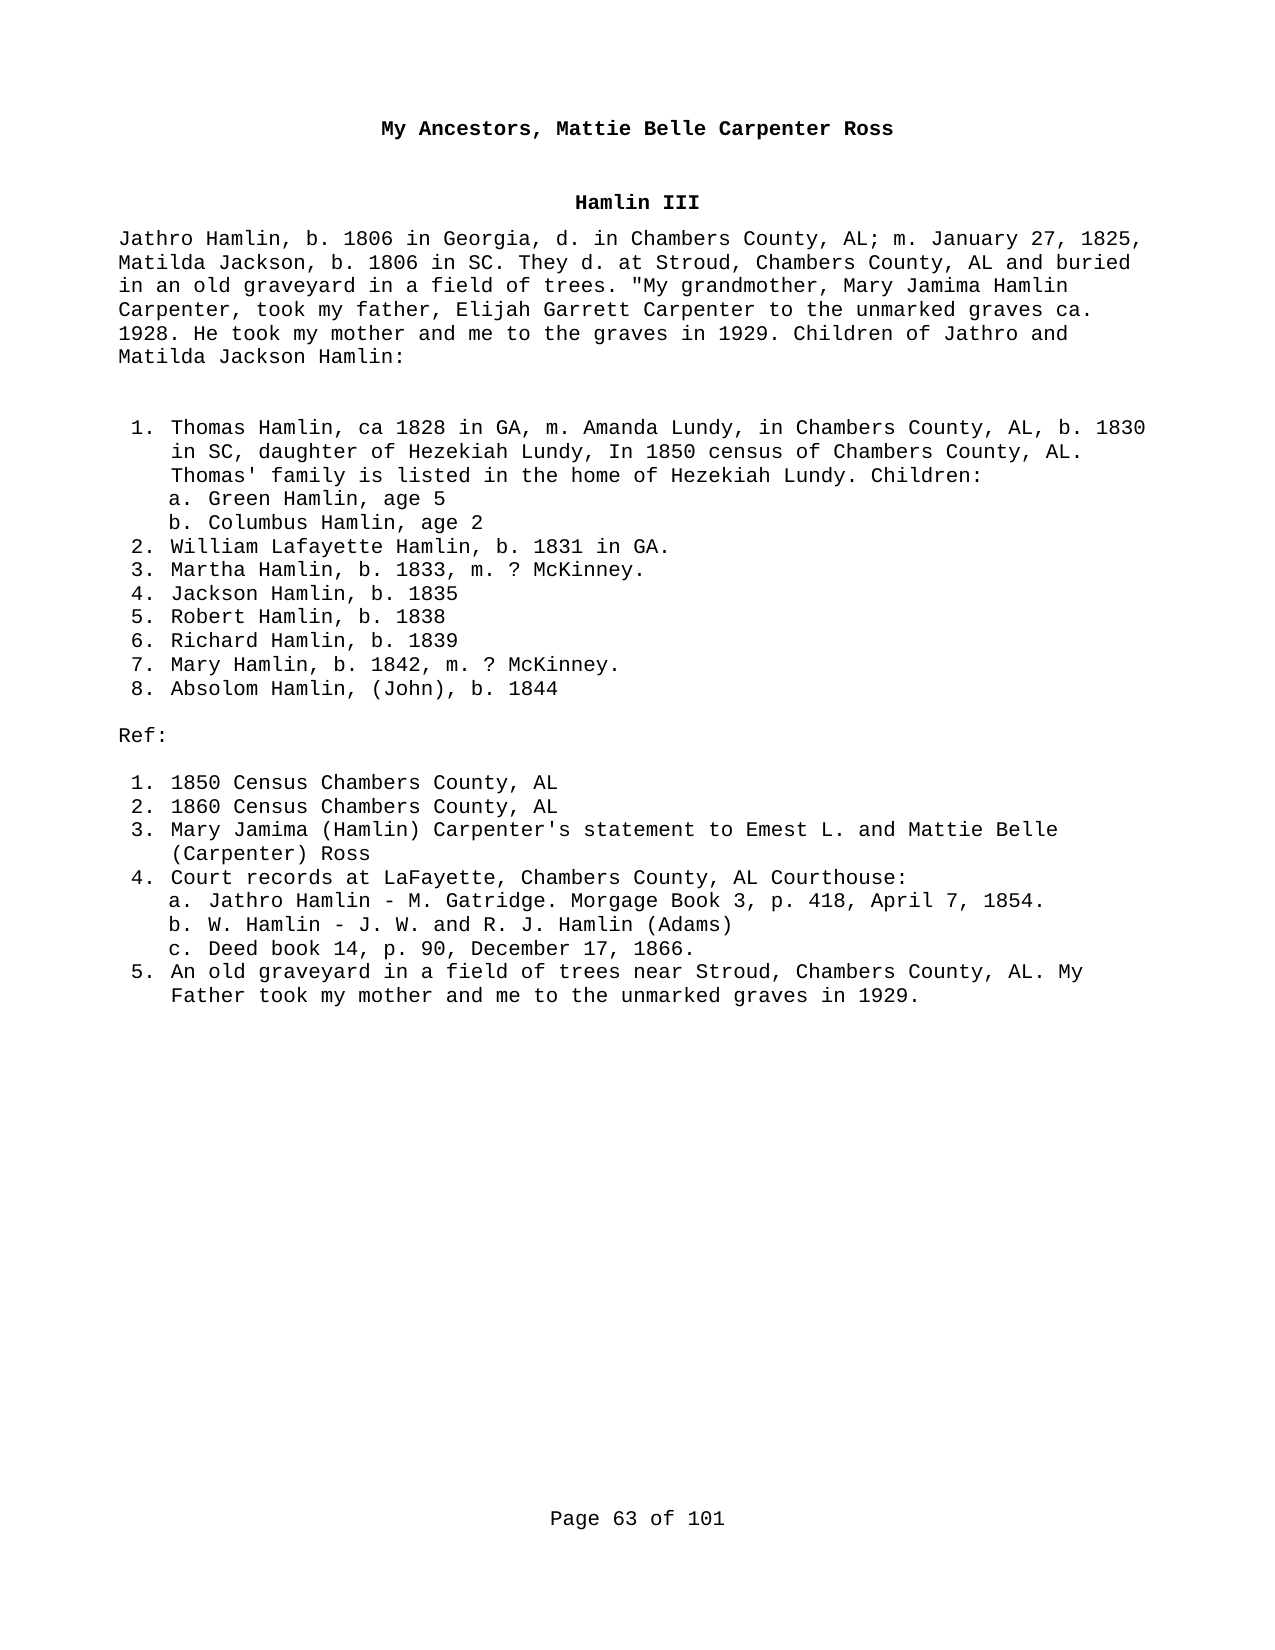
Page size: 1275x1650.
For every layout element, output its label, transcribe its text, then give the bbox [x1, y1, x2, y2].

list Green Hamlin, age 5 [193, 488, 1157, 512]
list Robert Hamlin, b. 1838 [156, 607, 1157, 630]
list Richard Hamlin, b. 1839 [156, 630, 1157, 654]
list Absolom Hamlin, (John), b. 1844 [156, 677, 1157, 701]
list Mary Jamima (Hamlin) Carpenter's statement to Emest L. and Mattie Belle (Carpenter) Ross [156, 819, 1157, 867]
list Court records at LaFayette, Chambers County, AL Courthouse: [156, 867, 1157, 890]
text Ref: [118, 725, 1157, 748]
list Jathro Hamlin - M. Gatridge. Morgage Book 3, p. 418, April 7, 1854. [193, 890, 1157, 914]
list Deed book 14, p. 90, December 17, 1866. [193, 938, 1157, 961]
list William Lafayette Hamlin, b. 1831 in GA. [156, 536, 1157, 559]
list 1850 Census Chambers County, AL [156, 772, 1157, 796]
list An old graveyard in a field of trees near Stroud, Chambers County, AL. My Father took my mother and me to the unmarked graves in 1929. [156, 961, 1157, 1008]
list 1860 Census Chambers County, AL [156, 796, 1157, 819]
subtitle Hamlin III [118, 192, 1157, 216]
list Jackson Hamlin, b. 1835 [156, 583, 1157, 607]
list Martha Hamlin, b. 1833, m. ? McKinney. [156, 559, 1157, 583]
list Columbus Hamlin, age 2 [193, 512, 1157, 536]
list W. Hamlin - J. W. and R. J. Hamlin (Adams) [193, 914, 1157, 938]
list Mary Hamlin, b. 1842, m. ? McKinney. [156, 654, 1157, 677]
list Thomas Hamlin, ca 1828 in GA, m. Amanda Lundy, in Chambers County, AL, b. 1830 in SC, daughter of Hezekiah Lundy, In 1850 census of Chambers County, AL. Thomas' family is listed in the home of Hezekiah Lundy. Children: [156, 417, 1157, 488]
text Jathro Hamlin, b. 1806 in Georgia, d. in Chambers County, AL; m. January 27, 1825, Matilda Jackson, b. 1806 in SC. They d. at Stroud, Chambers County, AL and buried in an old graveyard in a field of trees. "My grandmother, Mary Jamima Hamlin Carpenter, took my father, Elijah Garrett Carpenter to the unmarked graves ca. 1928. He took my mother and me to the graves in 1929. Children of Jathro and Matilda Jackson Hamlin: [118, 228, 1157, 370]
